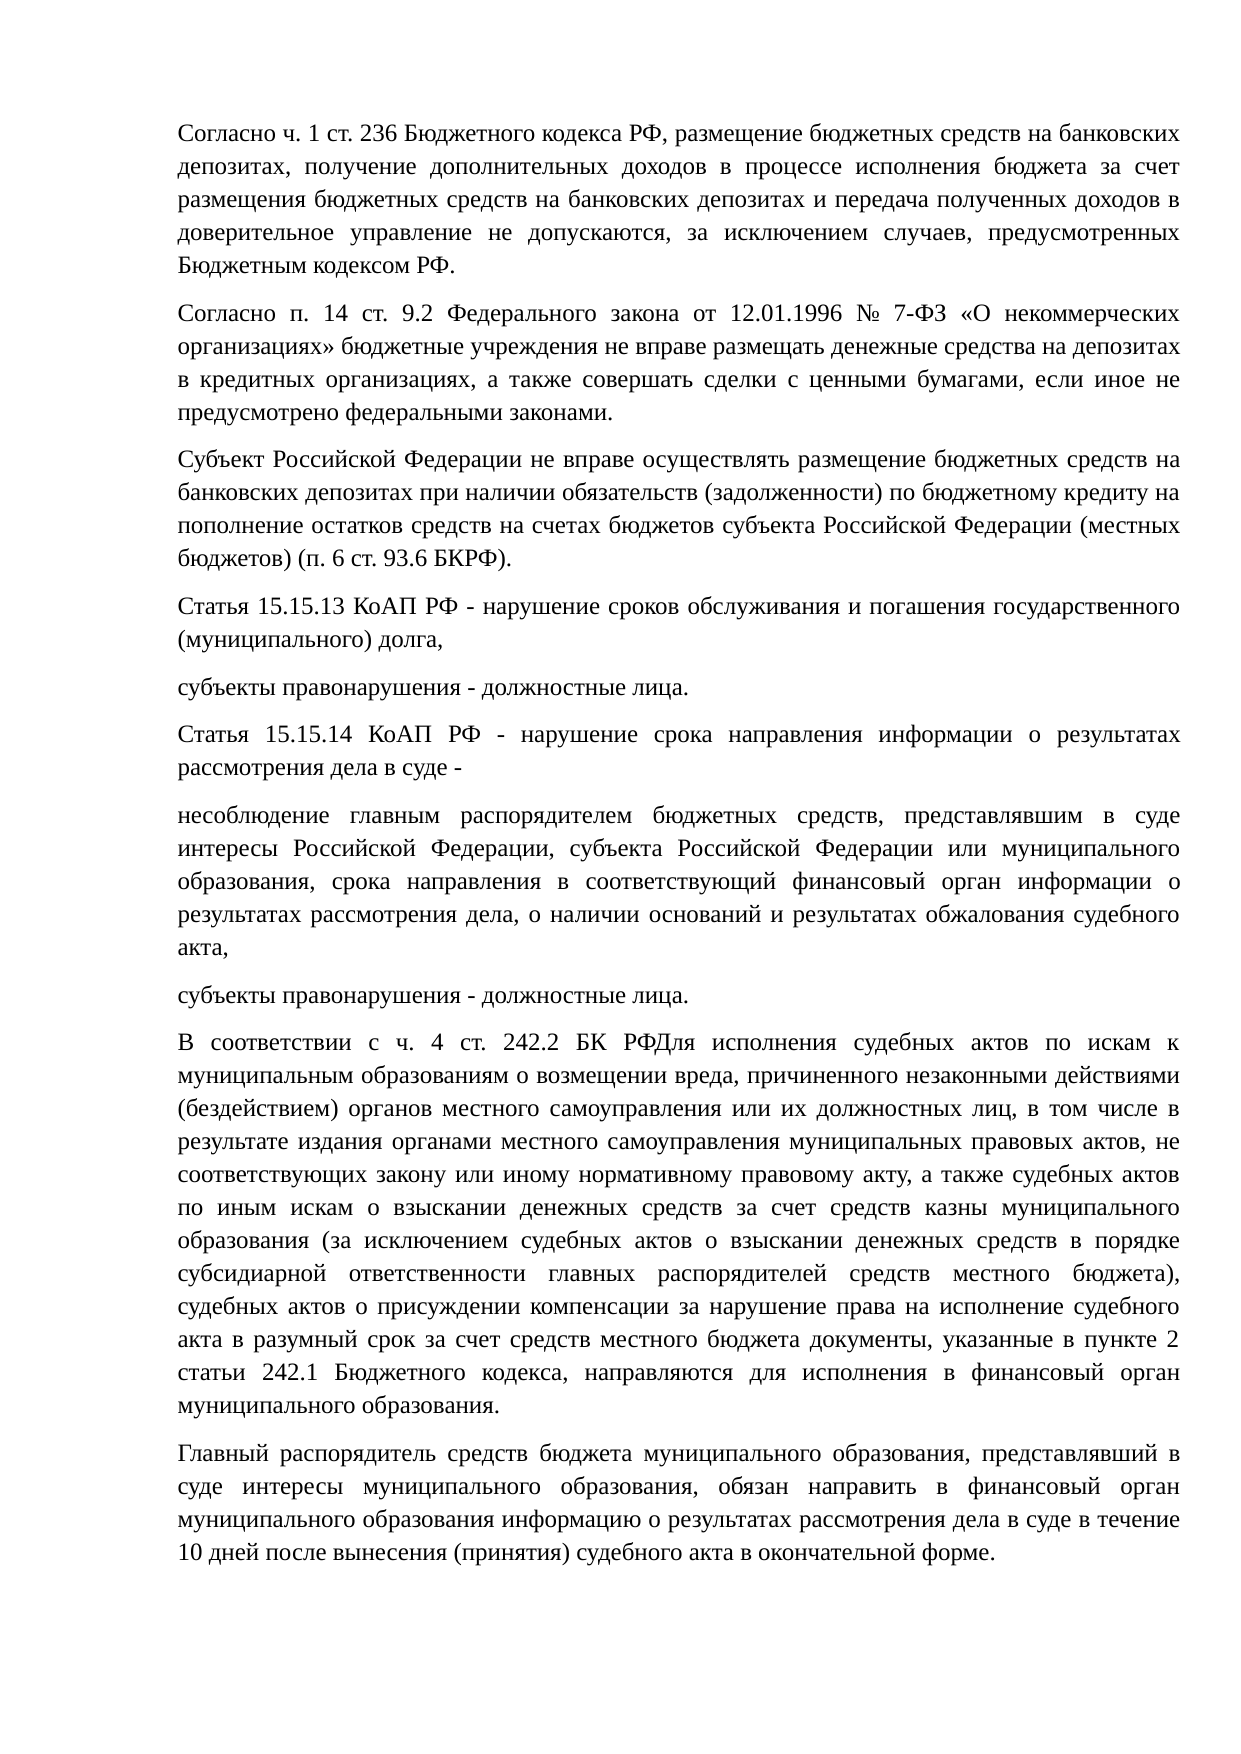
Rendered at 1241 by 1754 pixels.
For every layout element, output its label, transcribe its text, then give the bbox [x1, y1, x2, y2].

text Согласно ч. 1 ст. 236 Бюджетного кодекса РФ, размещение бюджетных средств на банковских депозитах, получение дополнительных доходов в процессе исполнения бюджета за счет размещения бюджетных средств на банковских депозитах и передача полученных доходов в доверительное управление не допускаются, за исключением случаев, предусмотренных Бюджетным кодексом РФ. [177, 118, 1181, 279]
text субъекты правонарушения - должностные лица. [177, 672, 1181, 701]
text В соответствии с ч. 4 ст. 242.2 БК РФДля исполнения судебных актов по искам к муниципальным образованиям о возмещении вреда, причиненного незаконными действиями (бездействием) органов местного самоуправления или их должностных лиц, в том числе в результате издания органами местного самоуправления муниципальных правовых актов, не соответствующих закону или иному нормативному правовому акту, а также судебных актов по иным искам о взыскании денежных средств за счет средств казны муниципального образования (за исключением судебных актов о взыскании денежных средств в порядке субсидиарной ответственности главных распорядителей средств местного бюджета), судебных актов о присуждении компенсации за нарушение права на исполнение судебного акта в разумный срок за счет средств местного бюджета документы, указанные в пункте 2 статьи 242.1 Бюджетного кодекса, направляются для исполнения в финансовый орган муниципального образования. [177, 1027, 1181, 1419]
text несоблюдение главным распорядителем бюджетных средств, представлявшим в суде интересы Российской Федерации, субъекта Российской Федерации или муниципального образования, срока направления в соответствующий финансовый орган информации о результатах рассмотрения дела, о наличии оснований и результатах обжалования судебного акта, [177, 800, 1181, 961]
text Субъект Российской Федерации не вправе осуществлять размещение бюджетных средств на банковских депозитах при наличии обязательств (задолженности) по бюджетному кредиту на пополнение остатков средств на счетах бюджетов субъекта Российской Федерации (местных бюджетов) (п. 6 ст. 93.6 БКРФ). [177, 444, 1181, 572]
text субъекты правонарушения - должностные лица. [177, 980, 1181, 1008]
text Главный распорядитель средств бюджета муниципального образования, представлявший в суде интересы муниципального образования, обязан направить в финансовый орган муниципального образования информацию о результатах рассмотрения дела в суде в течение 10 дней после вынесения (принятия) судебного акта в окончательной форме. [177, 1438, 1181, 1566]
text Статья 15.15.13 КоАП РФ - нарушение сроков обслуживания и погашения государственного (муниципального) долга, [177, 591, 1181, 653]
text Согласно п. 14 ст. 9.2 Федерального закона от 12.01.1996 № 7-ФЗ «О некоммерческих организациях» бюджетные учреждения не вправе размещать денежные средства на депозитах в кредитных организациях, а также совершать сделки с ценными бумагами, если иное не предусмотрено федеральными законами. [177, 298, 1181, 426]
text Статья 15.15.14 КоАП РФ - нарушение срока направления информации о результатах рассмотрения дела в суде - [177, 719, 1181, 781]
